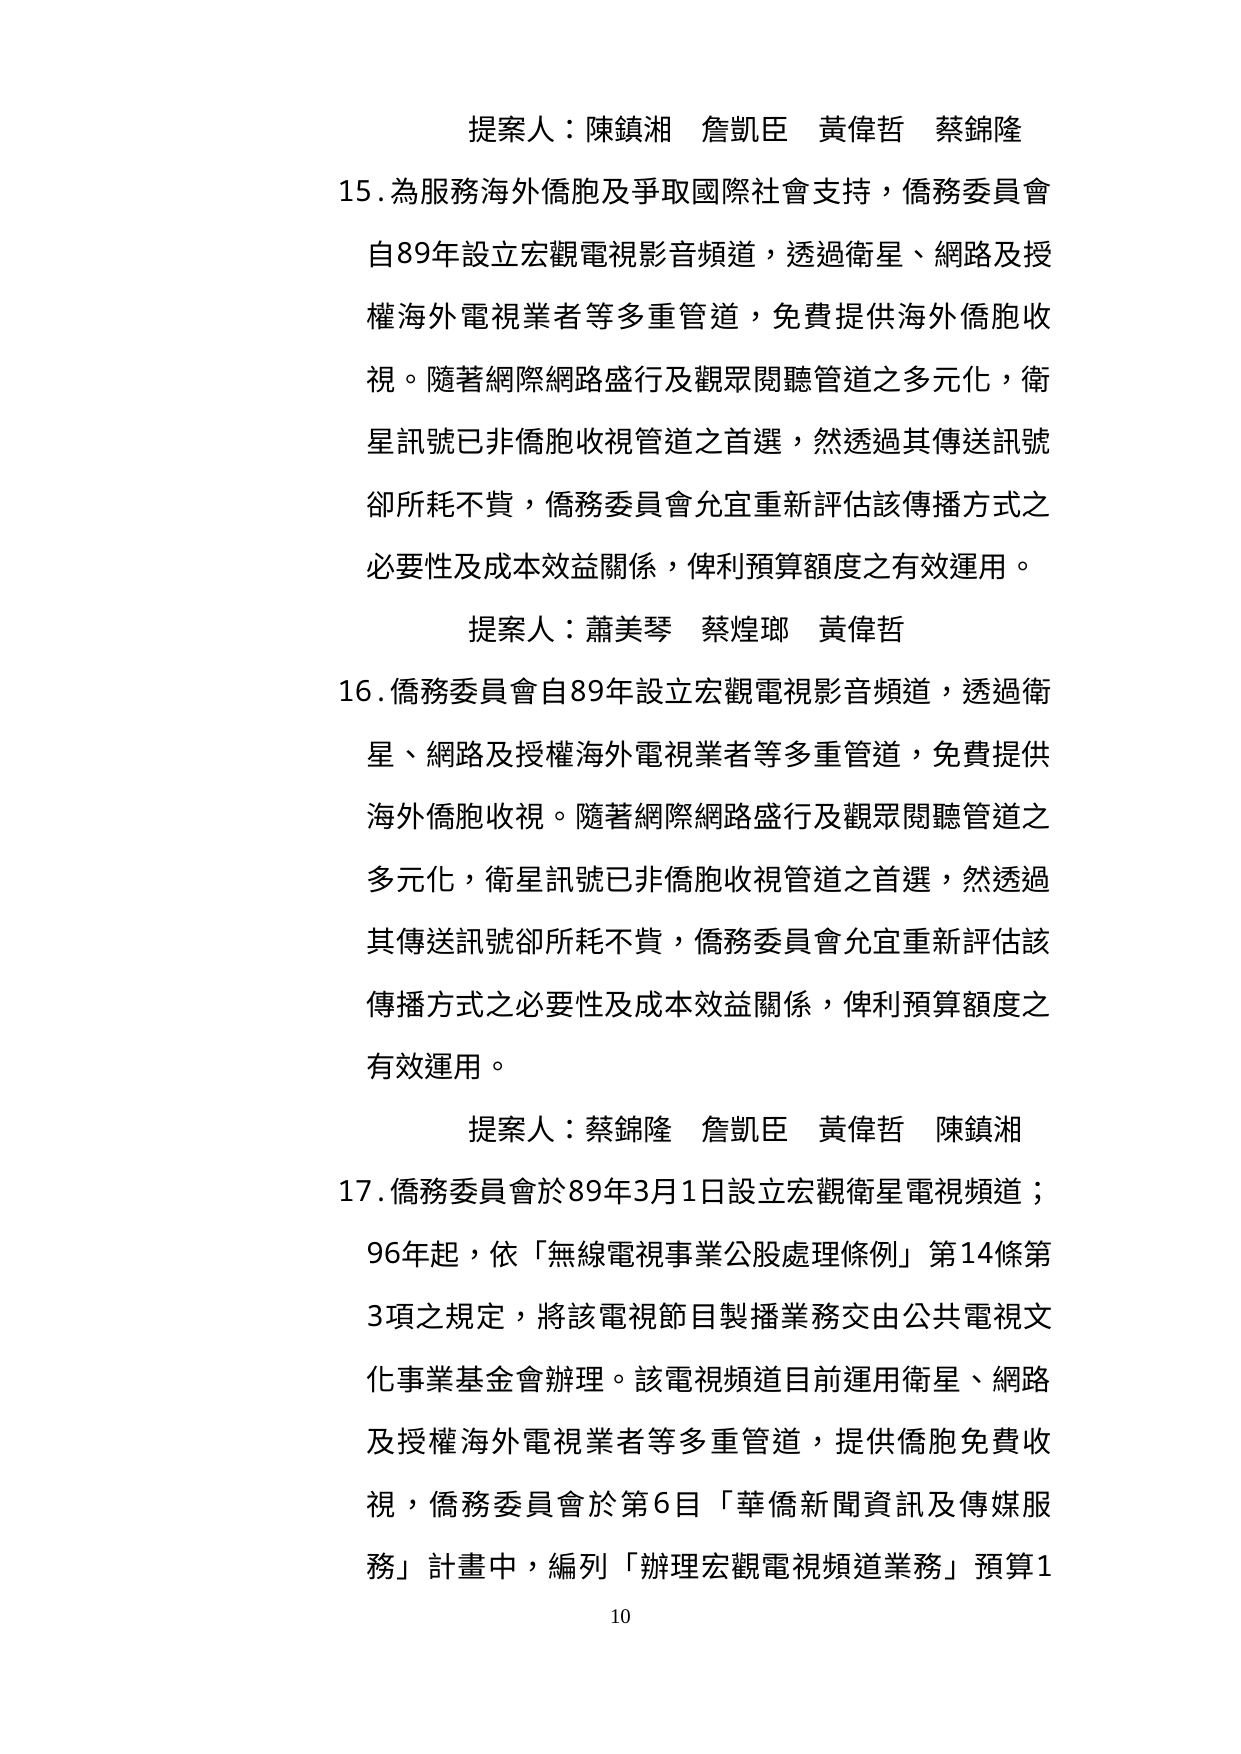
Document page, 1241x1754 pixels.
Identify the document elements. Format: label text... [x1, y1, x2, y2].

text 提案人：陳鎮湘 詹凱臣 黃偉哲 蔡錦隆 [337, 96, 1053, 159]
text 17.僑務委員會於89年3月1日設立宏觀衛星電視頻道；96年起，依「無線電視事業公股處理條例」第14條第3項之規定，將該電視節目製播業務交由公共電視文化事業基金會辦理。該電視頻道目前運用衛星、網路及授權海外電視業者等多重管道，提供僑胞免費收視，僑務委員會於第6目「華僑新聞資訊及傳媒服務」計畫中，編列「辦理宏觀電視頻道業務」預算1 [337, 1159, 1053, 1596]
text 提案人：蕭美琴 蔡煌瑯 黃偉哲 [337, 596, 1053, 659]
text 提案人：蔡錦隆 詹凱臣 黃偉哲 陳鎮湘 [337, 1096, 1053, 1159]
text 16.僑務委員會自89年設立宏觀電視影音頻道，透過衛星、網路及授權海外電視業者等多重管道，免費提供海外僑胞收視。隨著網際網路盛行及觀眾閱聽管道之多元化，衛星訊號已非僑胞收視管道之首選，然透過其傳送訊號卻所耗不貲，僑務委員會允宜重新評估該傳播方式之必要性及成本效益關係，俾利預算額度之有效運用。 [337, 659, 1053, 1096]
text 15.為服務海外僑胞及爭取國際社會支持，僑務委員會自89年設立宏觀電視影音頻道，透過衛星、網路及授權海外電視業者等多重管道，免費提供海外僑胞收視。隨著網際網路盛行及觀眾閱聽管道之多元化，衛星訊號已非僑胞收視管道之首選，然透過其傳送訊號卻所耗不貲，僑務委員會允宜重新評估該傳播方式之必要性及成本效益關係，俾利預算額度之有效運用。 [337, 159, 1053, 596]
